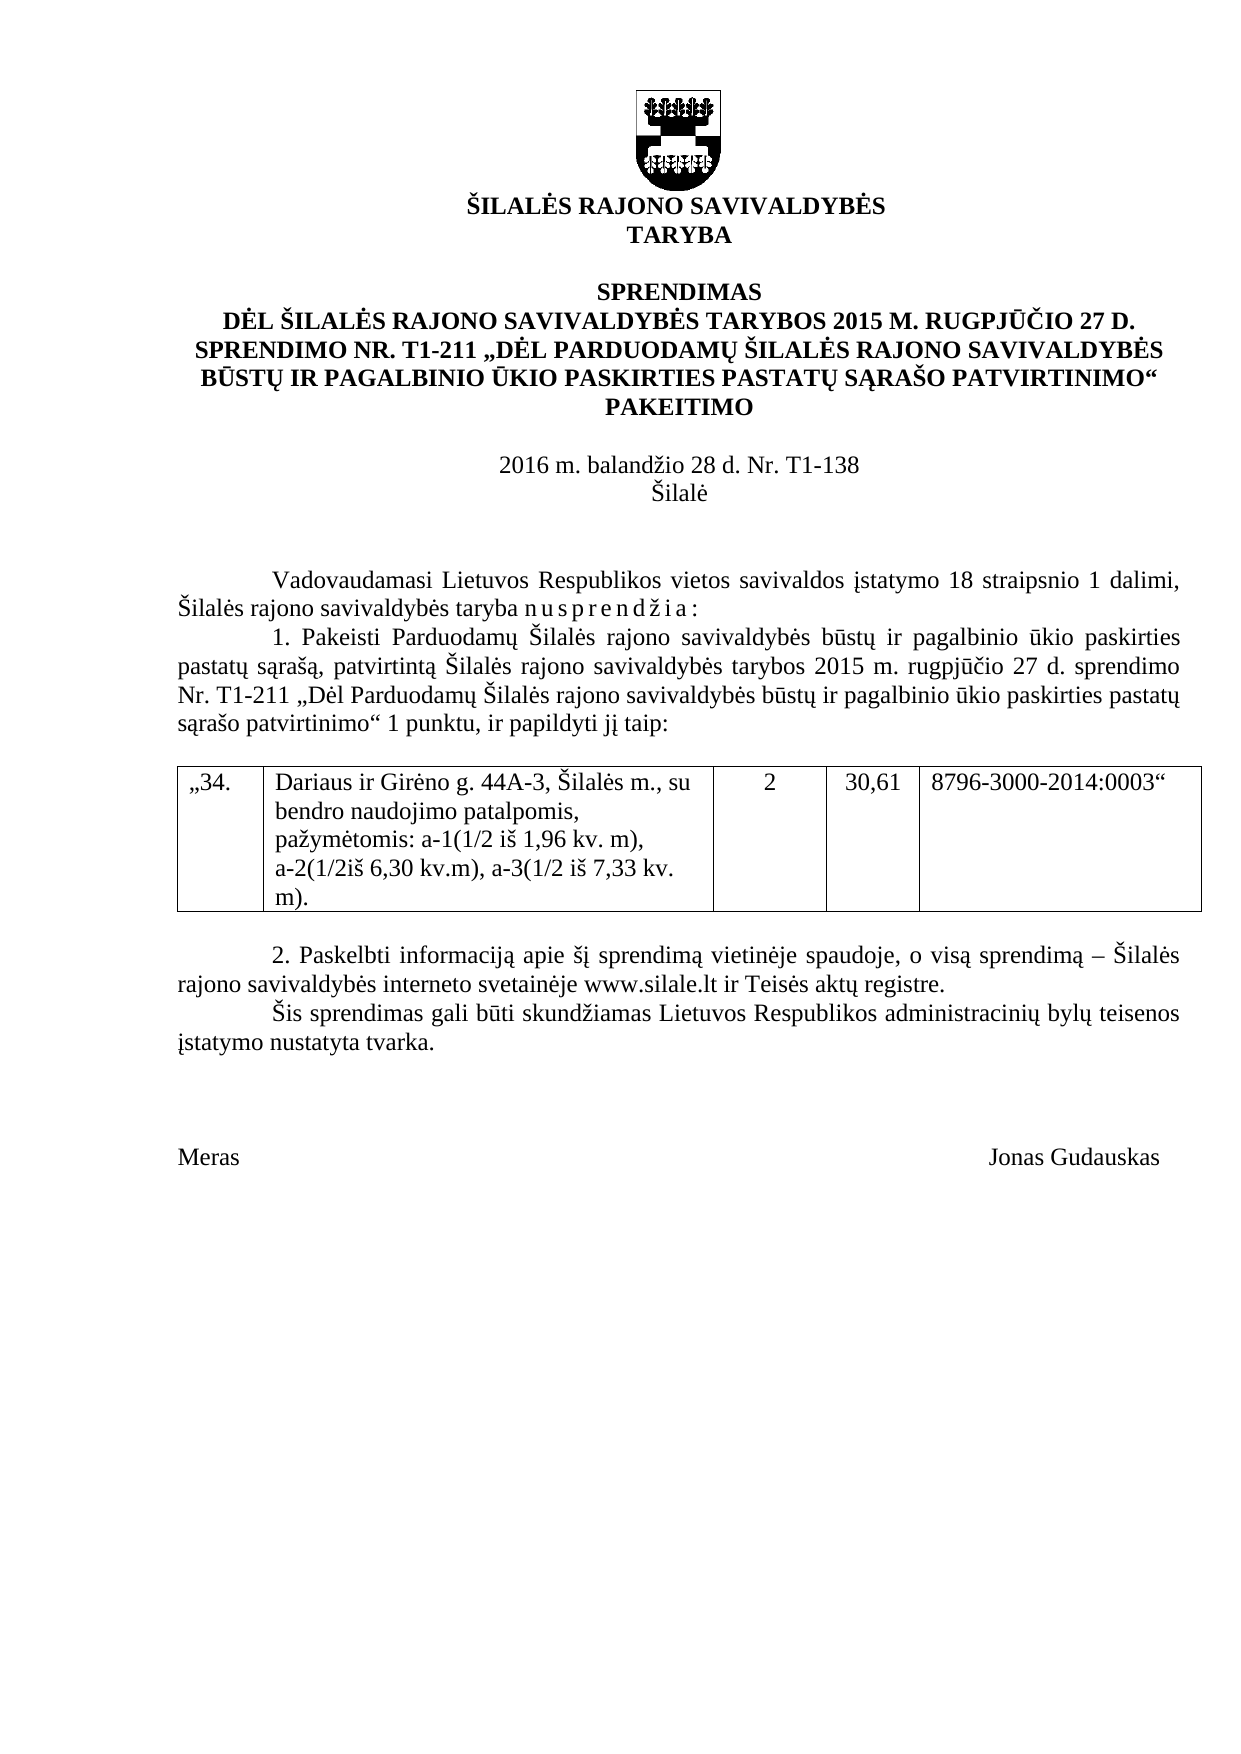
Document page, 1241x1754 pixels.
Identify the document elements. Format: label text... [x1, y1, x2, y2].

text 1. Pakeisti Parduodamų Šilalės rajono savivaldybės būstų ir pagalbinio ūkio paskirties pastatų sąrašą, patvirtintą Šilalės rajono savivaldybės tarybos 2015 m. rugpjūčio 27 d. sprendimo Nr. T1-211 „Dėl Parduodamų Šilalės rajono savivaldybės būstų ir pagalbinio ūkio paskirties pastatų sąrašo patvirtinimo“ 1 punktu, ir papildyti jį taip: [177, 622, 1181, 737]
text Šilalė [177, 478, 1181, 507]
text 2. Paskelbti informaciją apie šį sprendimą vietinėje spaudoje, o visą sprendimą – Šilalės rajono savivaldybės interneto svetainėje www.silale.lt ir Teisės aktų registre. [177, 941, 1181, 998]
text Meras Jonas Gudauskas [177, 1142, 1181, 1171]
table_header 8796-3000-2014:0003“ [920, 767, 1201, 911]
text Vadovaudamasi Lietuvos Respublikos vietos savivaldos įstatymo 18 straipsnio 1 dalimi, Šilalės rajono savivaldybės taryba nusprendžia: [177, 565, 1181, 622]
table_header „34. [178, 767, 263, 911]
text DĖL ŠILALĖS RAJONO SAVIVALDYBĖS TARYBOS 2015 M. RUGPJŪČIO 27 D. SPRENDIMO NR. T1-211 „DĖL PARDUODAMŲ ŠILALĖS RAJONO SAVIVALDYBĖS BŪSTŲ IR PAGALBINIO ŪKIO PASKIRTIES PASTATŲ SĄRAŠO PATVIRTINIMO“ PAKEITIMO [177, 306, 1181, 421]
text Šilalės rajono savivaldybės [177, 191, 1181, 220]
table_header 30,61 [827, 767, 919, 911]
text SPRENDIMAS [177, 277, 1181, 306]
text Šis sprendimas gali būti skundžiamas Lietuvos Respublikos administracinių bylų teisenos įstatymo nustatyta tvarka. [177, 998, 1181, 1056]
table_header 2 [714, 767, 826, 911]
table_header Dariaus ir Girėno g. 44A-3, Šilalės m., su bendro naudojimo patalpomis, pažymėtomis: a-1(1/2 iš 1,96 kv. m), a-2(1/2iš 6,30 kv.m), a-3(1/2 iš 7,33 kv. m). [264, 767, 713, 911]
text 2016 m. balandžio 28 d. Nr. T1-138 [177, 450, 1181, 478]
text TARYBA [177, 220, 1181, 248]
